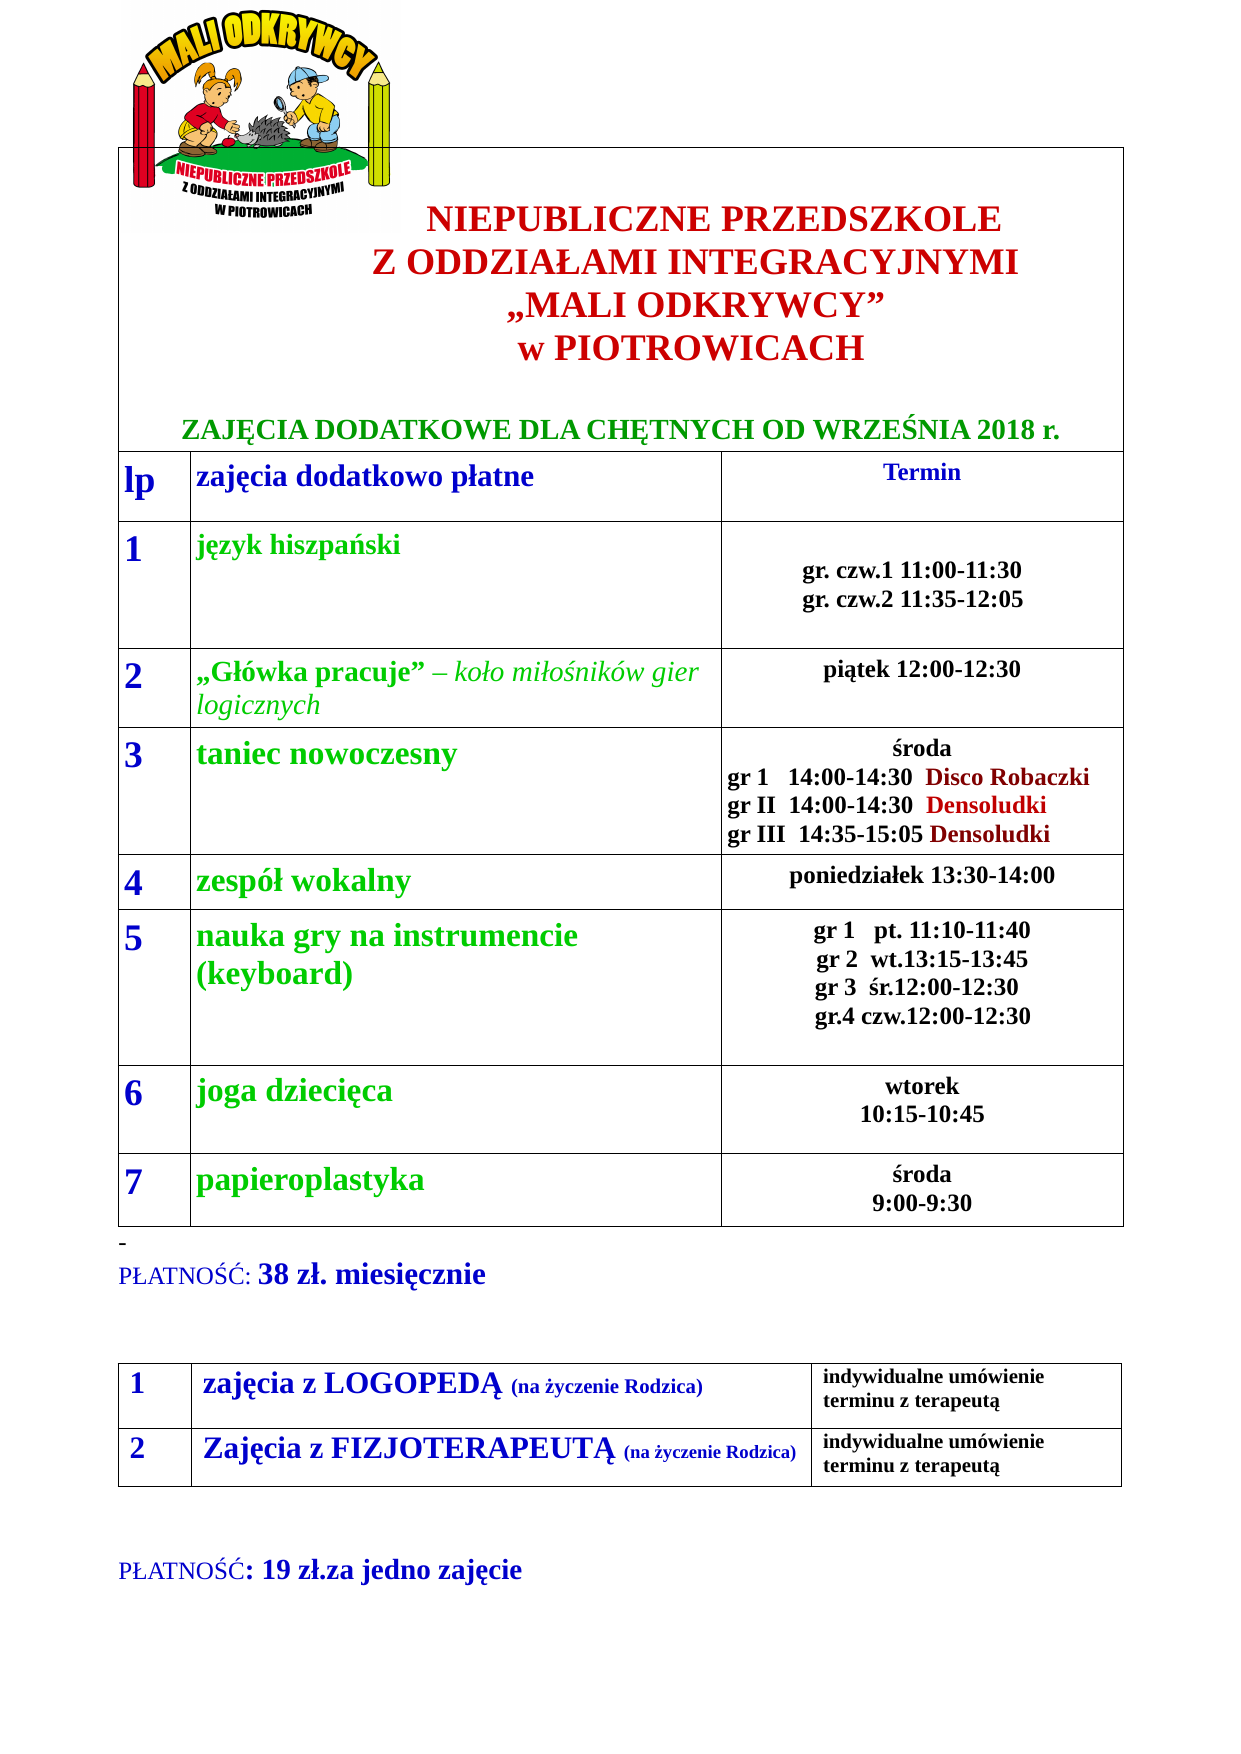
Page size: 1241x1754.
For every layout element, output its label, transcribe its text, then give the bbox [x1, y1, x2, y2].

table_cell 2 [119, 649, 190, 727]
table_header zajęcia z LOGOPEDĄ (na życzenie Rodzica) [192, 1364, 811, 1428]
table_cell 7 [119, 1154, 190, 1226]
table_cell gr 1 pt. 11:10-11:40 gr 2 wt.13:15-13:45 gr 3 śr.12:00-12:30 gr.4 czw.12:00-12:30 [722, 910, 1123, 1064]
table_cell indywidualne umówienie terminu z terapeutą [812, 1429, 1121, 1486]
table_cell Zajęcia z FIZJOTERAPEUTĄ (na życzenie Rodzica) [192, 1429, 811, 1486]
table_cell 6 [119, 1066, 190, 1153]
table_cell joga dziecięca [191, 1066, 721, 1153]
table_cell język hiszpański [191, 522, 721, 648]
table_header indywidualne umówienie terminu z terapeutą [812, 1364, 1121, 1428]
table_cell nauka gry na instrumencie (keyboard) [191, 910, 721, 1064]
table_cell lp [119, 452, 190, 521]
table_cell zajęcia dodatkowo płatne [191, 452, 721, 521]
table_cell wtorek 10:15-10:45 [722, 1066, 1123, 1153]
table_cell środa gr 1 14:00-14:30 Disco Robaczki gr II 14:00-14:30 Densoludki gr III 14:35-15:05 Densoludki [722, 728, 1123, 854]
table_cell środa 9:00-9:30 [722, 1154, 1123, 1226]
table_header NIEPUBLICZNE PRZEDSZKOLE Z ODDZIAŁAMI INTEGRACYJNYMI „MALI ODKRYWCY” w PIOTROWICACH ZAJĘCIA DODATKOWE DLA CHĘTNYCH OD WRZEŚNIA 2018 r. [119, 148, 1123, 451]
table_cell 4 [119, 855, 190, 909]
table_cell piątek 12:00-12:30 [722, 649, 1123, 727]
table_cell zespół wokalny [191, 855, 721, 909]
table_cell poniedziałek 13:30-14:00 [722, 855, 1123, 909]
text PŁATNOŚĆ: 19 zł.za jedno zajęcie [118, 1552, 1122, 1585]
table_cell 3 [119, 728, 190, 854]
table_cell gr. czw.1 11:00-11:30 gr. czw.2 11:35-12:05 [722, 522, 1123, 648]
table_cell „Główka pracuje” – koło miłośników gier logicznych [191, 649, 721, 727]
table_cell 1 [119, 522, 190, 648]
table_cell taniec nowoczesny [191, 728, 721, 854]
table_cell 5 [119, 910, 190, 1064]
table_header 1 [119, 1364, 191, 1428]
table_cell Termin [722, 452, 1123, 521]
text PŁATNOŚĆ: 38 zł. miesięcznie [118, 1255, 1122, 1291]
text - [118, 1227, 1122, 1255]
table_cell 2 [119, 1429, 191, 1486]
table_cell papieroplastyka [191, 1154, 721, 1226]
